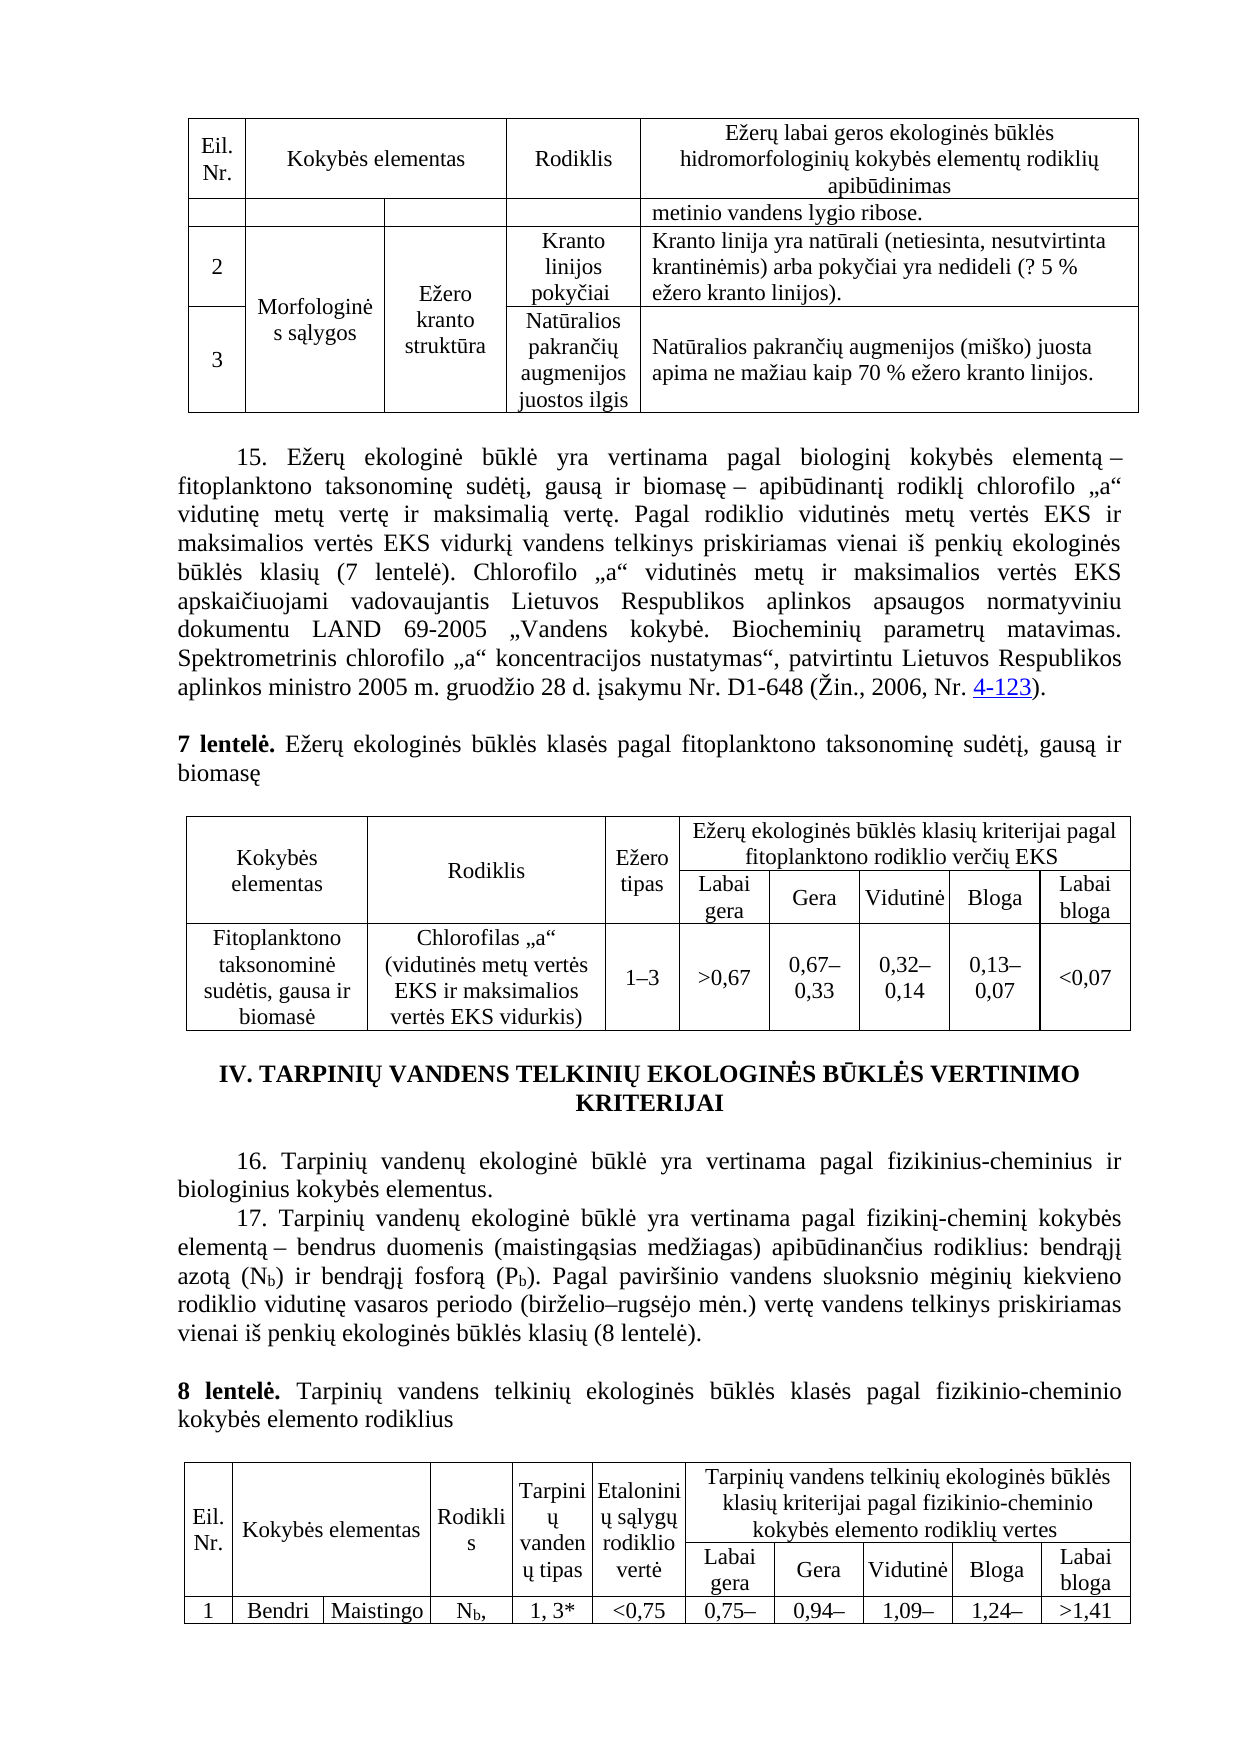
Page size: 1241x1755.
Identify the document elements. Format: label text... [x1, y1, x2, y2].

table_cell Nb, [431, 1597, 512, 1623]
table_header Rodiklis [507, 119, 640, 198]
table_cell Maistingo [324, 1597, 430, 1623]
table_cell Bendri [233, 1597, 323, 1623]
table_cell [507, 199, 640, 226]
table_cell Morfologinės sąlygos [246, 227, 384, 412]
table_cell 2 [189, 227, 245, 306]
table_cell Natūralios pakrančių augmenijos juostos ilgis [507, 307, 640, 412]
table_cell Labai gera [680, 871, 769, 923]
table_cell 0,94– [775, 1597, 863, 1623]
table_cell <0,75 [593, 1597, 685, 1623]
table_cell >1,41 [1042, 1597, 1130, 1623]
table_cell 1,09– [864, 1597, 952, 1623]
table_header Kokybės elementas [187, 817, 367, 923]
table_header Rodiklis [368, 817, 605, 923]
table_cell Fitoplanktono taksonominė sudėtis, gausa ir biomasė [187, 924, 367, 1030]
table_header Ežero tipas [606, 817, 679, 923]
table_cell Kranto linijos pokyčiai [507, 227, 640, 306]
text 8 lentelė. Tarpinių vandens telkinių ekologinės būklės klasės pagal fizikinio-cheminio kokybės elemento rodiklius [177, 1376, 1122, 1433]
table_cell [246, 199, 384, 226]
table_cell Gera [775, 1543, 863, 1596]
table_cell 3 [189, 307, 245, 412]
table_cell Bloga [953, 1543, 1041, 1596]
table_header Rodiklis [431, 1463, 512, 1596]
table_header Tarpinių vandens telkinių ekologinės būklės klasių kriterijai pagal fizikinio-cheminio kokybės elemento rodiklių vertes [686, 1463, 1130, 1542]
table_cell Labai bloga [1041, 871, 1130, 923]
table_cell [385, 199, 506, 226]
text 17. Tarpinių vandenų ekologinė būklė yra vertinama pagal fizikinį-cheminį kokybės elementą – bendrus duomenis (maistingąsias medžiagas) apibūdinančius rodiklius: bendrąjį azotą (Nb) ir bendrąjį fosforą (Pb). Pagal paviršinio vandens sluoksnio mėginių kiekvieno rodiklio vidutinę vasaros periodo (birželio–rugsėjo mėn.) vertę vandens telkinys priskiriamas vienai iš penkių ekologinės būklės klasių (8 lentelė). [177, 1203, 1122, 1347]
table_cell Kranto linija yra natūrali (netiesinta, nesutvirtinta krantinėmis) arba pokyčiai yra nedideli (?<= 5 % ežero kranto linijos). [641, 227, 1138, 306]
table_cell Vidutinė [860, 871, 949, 923]
table_cell 0,13–0,07 [950, 924, 1039, 1030]
table_cell 0,32–0,14 [860, 924, 949, 1030]
table_header Kokybės elementas [233, 1463, 430, 1596]
text IV. TARPINIŲ VANDENS TELKINIŲ EKOLOGINĖS BŪKLĖS VERTINIMO KRITERIJAI [177, 1059, 1122, 1117]
table_header Tarpinių vandenų tipas [513, 1463, 592, 1596]
table_cell 1–3 [606, 924, 679, 1030]
table_cell Ežero kranto struktūra [385, 227, 506, 412]
table_header Eil. Nr. [189, 119, 245, 198]
table_cell Chlorofilas „a“ (vidutinės metų vertės EKS ir maksimalios vertės EKS vidurkis) [368, 924, 605, 1030]
table_cell Vidutinė [864, 1543, 952, 1596]
table_cell Natūralios pakrančių augmenijos (miško) juosta apima ne mažiau kaip 70 % ežero kranto linijos. [641, 307, 1138, 412]
table_header Kokybės elementas [246, 119, 506, 198]
table_cell Labai bloga [1042, 1543, 1130, 1596]
table_cell Bloga [950, 871, 1039, 923]
table_header Etaloninių sąlygų rodiklio vertė [593, 1463, 685, 1596]
table_cell 1, 3* [513, 1597, 592, 1623]
table_cell metinio vandens lygio ribose. [641, 199, 1138, 226]
text 15. Ežerų ekologinė būklė yra vertinama pagal biologinį kokybės elementą – fitoplanktono taksonominę sudėtį, gausą ir biomasę – apibūdinantį rodiklį chlorofilo „a“ vidutinę metų vertę ir maksimalią vertę. Pagal rodiklio vidutinės metų vertės EKS ir maksimalios vertės EKS vidurkį vandens telkinys priskiriamas vienai iš penkių ekologinės būklės klasių (7 lentelė). Chlorofilo „a“ vidutinės metų ir maksimalios vertės EKS apskaičiuojami vadovaujantis Lietuvos Respublikos aplinkos apsaugos normatyviniu dokumentu LAND 69-2005 „Vandens kokybė. Biocheminių parametrų matavimas. Spektrometrinis chlorofilo „a“ koncentracijos nustatymas“, patvirtintu Lietuvos Respublikos aplinkos ministro 2005 m. gruodžio 28 d. įsakymu Nr. D1-648 (Žin., 2006, Nr. 4-123). [177, 442, 1122, 701]
table_header Eil. Nr. [185, 1463, 232, 1596]
table_cell <0,07 [1041, 924, 1130, 1030]
table_header Ežerų ekologinės būklės klasių kriterijai pagal fitoplanktono rodiklio verčių EKS [680, 817, 1130, 869]
table_cell 1,24– [953, 1597, 1041, 1623]
table_cell [189, 199, 245, 226]
table_cell Gera [770, 871, 859, 923]
table_cell 0,75– [686, 1597, 774, 1623]
table_header Ežerų labai geros ekologinės būklės hidromorfologinių kokybės elementų rodiklių apibūdinimas [641, 119, 1138, 198]
text 16. Tarpinių vandenų ekologinė būklė yra vertinama pagal fizikinius-cheminius ir biologinius kokybės elementus. [177, 1146, 1122, 1203]
table_cell 1 [185, 1597, 232, 1623]
table_cell 0,67–0,33 [770, 924, 859, 1030]
text 7 lentelė. Ežerų ekologinės būklės klasės pagal fitoplanktono taksonominę sudėtį, gausą ir biomasę [177, 729, 1122, 787]
table_cell >0,67 [680, 924, 769, 1030]
table_cell Labai gera [686, 1543, 774, 1596]
